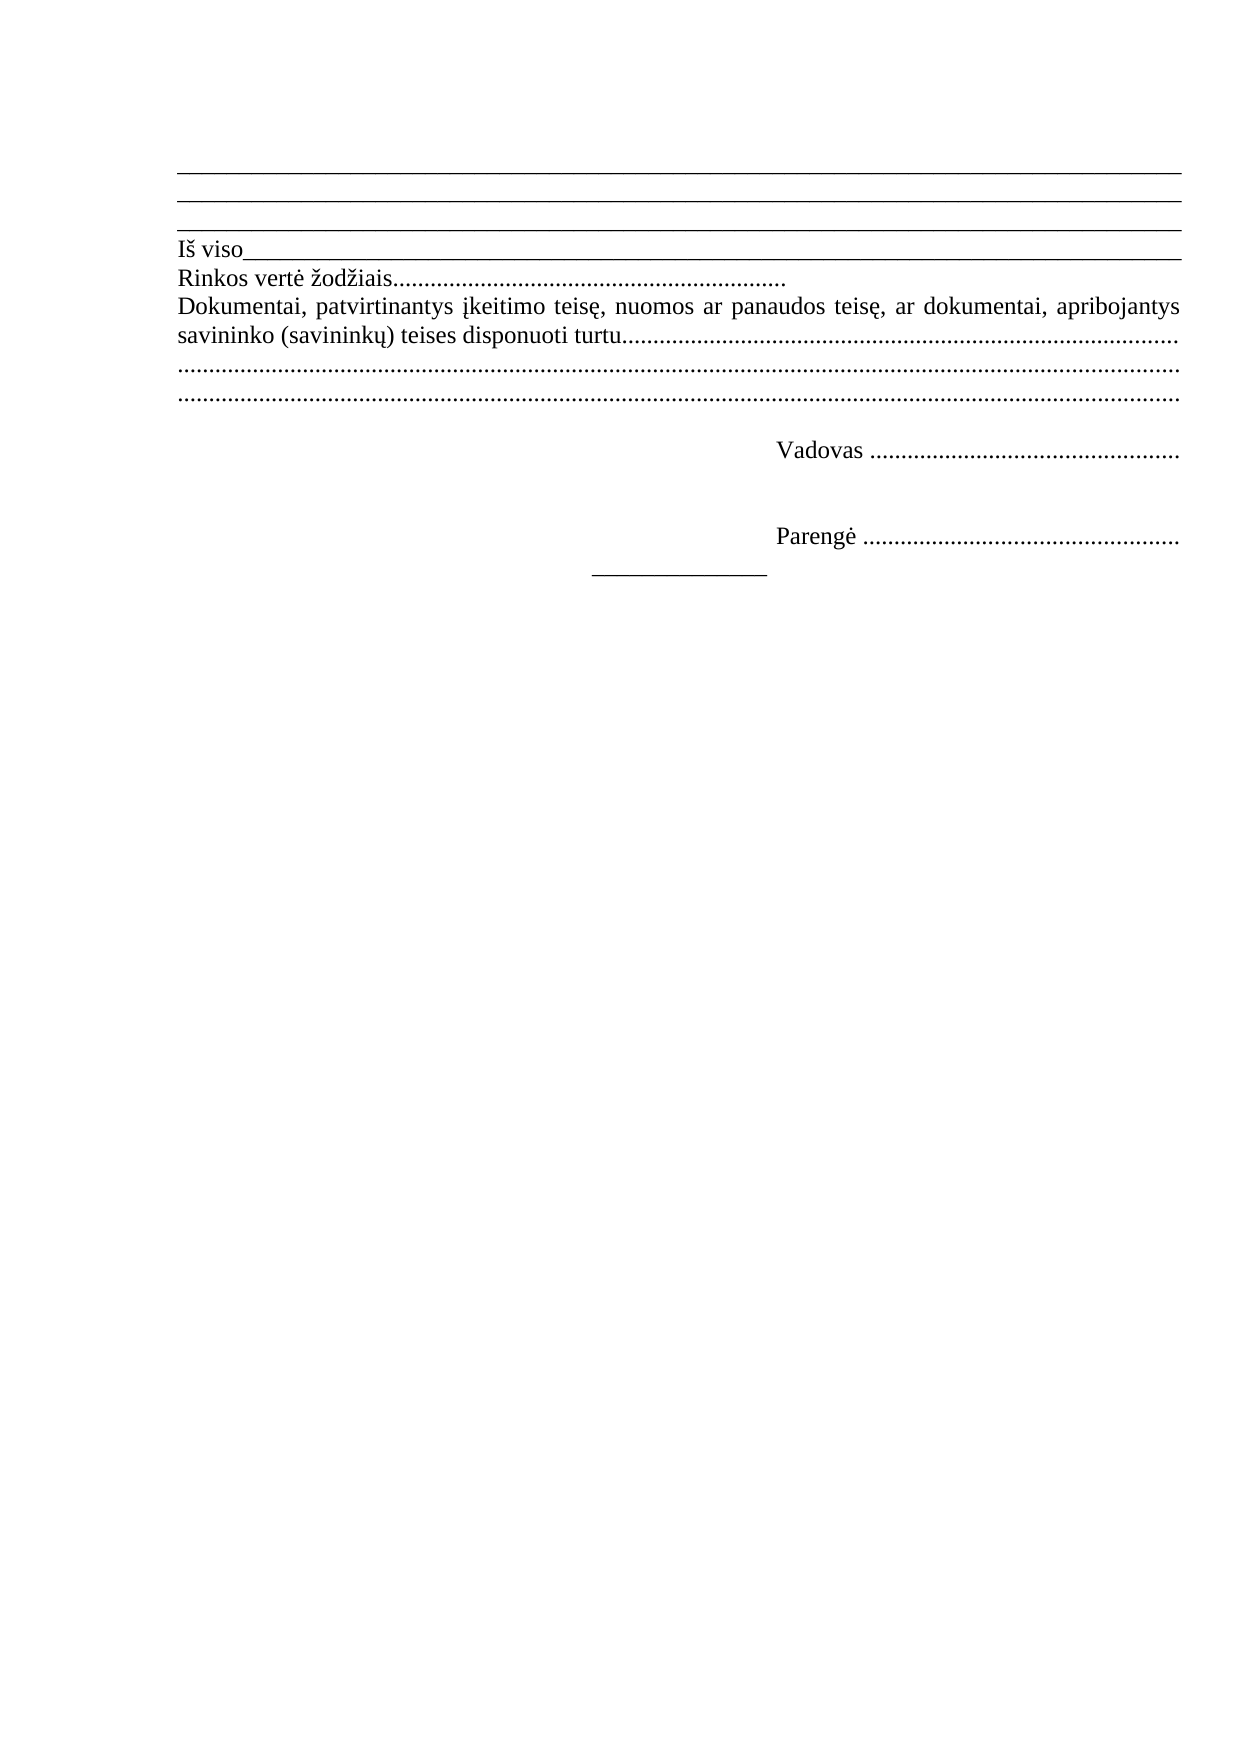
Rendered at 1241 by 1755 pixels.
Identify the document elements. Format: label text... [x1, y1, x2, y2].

text Parengė [177, 521, 1181, 550]
text Vadovas [177, 435, 1181, 464]
text Iš viso [177, 234, 1181, 263]
text Dokumentai, patvirtinantys įkeitimo teisę, nuomos ar panaudos teisę, ar dokumentai, apribojantys savininko (savininkų) teises disponuoti turtu [177, 291, 1181, 349]
text Rinkos vertė žodžiais [177, 263, 1181, 291]
text ______________ [177, 550, 1181, 579]
